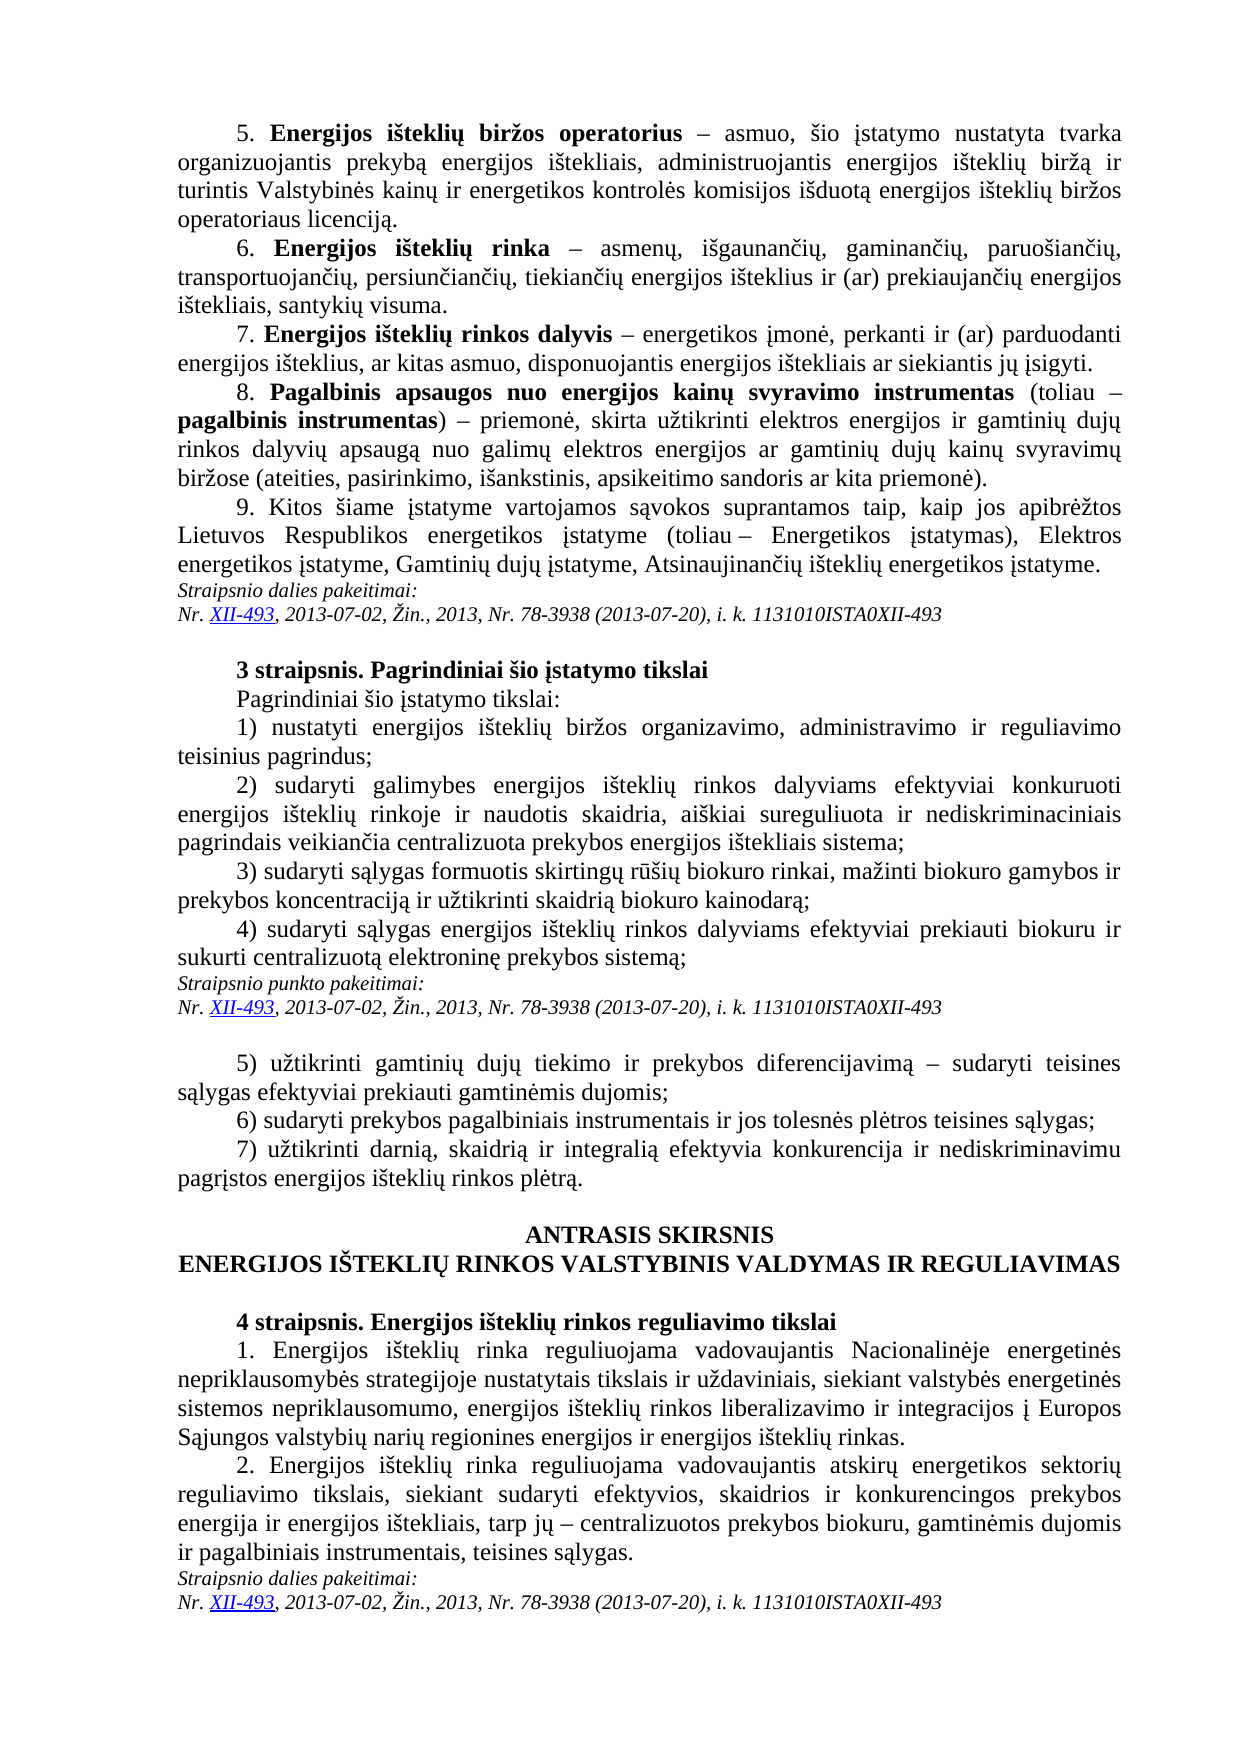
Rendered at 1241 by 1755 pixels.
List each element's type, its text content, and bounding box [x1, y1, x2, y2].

text 2) sudaryti galimybes energijos išteklių rinkos dalyviams efektyviai konkuruoti energijos išteklių rinkoje ir naudotis skaidria, aiškiai sureguliuota ir nediskriminaciniais pagrindais veikiančia centralizuota prekybos energijos ištekliais sistema; [177, 770, 1122, 856]
text ENERGIJOS IŠTEKLIŲ RINKOS VALSTYBINIS VALDYMAS IR REGULIAVIMAS [177, 1249, 1122, 1278]
text 3) sudaryti sąlygas formuotis skirtingų rūšių biokuro rinkai, mažinti biokuro gamybos ir prekybos koncentraciją ir užtikrinti skaidrią biokuro kainodarą; [177, 856, 1122, 914]
text 7) užtikrinti darnią, skaidrią ir integralią efektyvia konkurencija ir nediskriminavimu pagrįstos energijos išteklių rinkos plėtrą. [177, 1134, 1122, 1192]
text Pagrindiniai šio įstatymo tikslai: [177, 684, 1122, 712]
text 2. Energijos išteklių rinka reguliuojama vadovaujantis atskirų energetikos sektorių reguliavimo tikslais, siekiant sudaryti efektyvios, skaidrios ir konkurencingos prekybos energija ir energijos ištekliais, tarp jų – centralizuotos prekybos biokuru, gamtinėmis dujomis ir pagalbiniais instrumentais, teisines sąlygas. [177, 1451, 1122, 1566]
text 1. Energijos išteklių rinka reguliuojama vadovaujantis Nacionalinėje energetinės nepriklausomybės strategijoje nustatytais tikslais ir uždaviniais, siekiant valstybės energetinės sistemos nepriklausomumo, energijos išteklių rinkos liberalizavimo ir integracijos į Europos Sąjungos valstybių narių regionines energijos ir energijos išteklių rinkas. [177, 1336, 1122, 1451]
text 3 straipsnis. Pagrindiniai šio įstatymo tikslai [177, 655, 1122, 684]
text 5. Energijos išteklių biržos operatorius – asmuo, šio įstatymo nustatyta tvarka organizuojantis prekybą energijos ištekliais, administruojantis energijos išteklių biržą ir turintis Valstybinės kainų ir energetikos kontrolės komisijos išduotą energijos išteklių biržos operatoriaus licenciją. [177, 118, 1122, 233]
text Straipsnio dalies pakeitimai: [177, 1566, 1122, 1590]
text Straipsnio punkto pakeitimai: [177, 971, 1122, 995]
text ANTRASIS SKIRSNIS [177, 1221, 1122, 1249]
text 5) užtikrinti gamtinių dujų tiekimo ir prekybos diferencijavimą – sudaryti teisines sąlygas efektyviai prekiauti gamtinėmis dujomis; [177, 1048, 1122, 1106]
text 7. Energijos išteklių rinkos dalyvis – energetikos įmonė, perkanti ir (ar) parduodanti energijos išteklius, ar kitas asmuo, disponuojantis energijos ištekliais ar siekiantis jų įsigyti. [177, 319, 1122, 377]
text Nr. XII-493, 2013-07-02, Žin., 2013, Nr. 78-3938 (2013-07-20), i. k. 1131010ISTA0XII-493 [177, 1590, 1122, 1614]
text 6) sudaryti prekybos pagalbiniais instrumentais ir jos tolesnės plėtros teisines sąlygas; [177, 1106, 1122, 1134]
text 4) sudaryti sąlygas energijos išteklių rinkos dalyviams efektyviai prekiauti biokuru ir sukurti centralizuotą elektroninę prekybos sistemą; [177, 914, 1122, 971]
text Nr. XII-493, 2013-07-02, Žin., 2013, Nr. 78-3938 (2013-07-20), i. k. 1131010ISTA0XII-493 [177, 995, 1122, 1019]
text 9. Kitos šiame įstatyme vartojamos sąvokos suprantamos taip, kaip jos apibrėžtos Lietuvos Respublikos energetikos įstatyme (toliau – Energetikos įstatymas), Elektros energetikos įstatyme, Gamtinių dujų įstatyme, Atsinaujinančių išteklių energetikos įstatyme. [177, 492, 1122, 578]
text Straipsnio dalies pakeitimai: [177, 578, 1122, 602]
text Nr. XII-493, 2013-07-02, Žin., 2013, Nr. 78-3938 (2013-07-20), i. k. 1131010ISTA0XII-493 [177, 602, 1122, 626]
text 8. Pagalbinis apsaugos nuo energijos kainų svyravimo instrumentas (toliau – pagalbinis instrumentas) – priemonė, skirta užtikrinti elektros energijos ir gamtinių dujų rinkos dalyvių apsaugą nuo galimų elektros energijos ar gamtinių dujų kainų svyravimų biržose (ateities, pasirinkimo, išankstinis, apsikeitimo sandoris ar kita priemonė). [177, 377, 1122, 492]
text 6. Energijos išteklių rinka – asmenų, išgaunančių, gaminančių, paruošiančių, transportuojančių, persiunčiančių, tiekiančių energijos išteklius ir (ar) prekiaujančių energijos ištekliais, santykių visuma. [177, 233, 1122, 319]
text 1) nustatyti energijos išteklių biržos organizavimo, administravimo ir reguliavimo teisinius pagrindus; [177, 712, 1122, 770]
text 4 straipsnis. Energijos išteklių rinkos reguliavimo tikslai [177, 1307, 1122, 1336]
